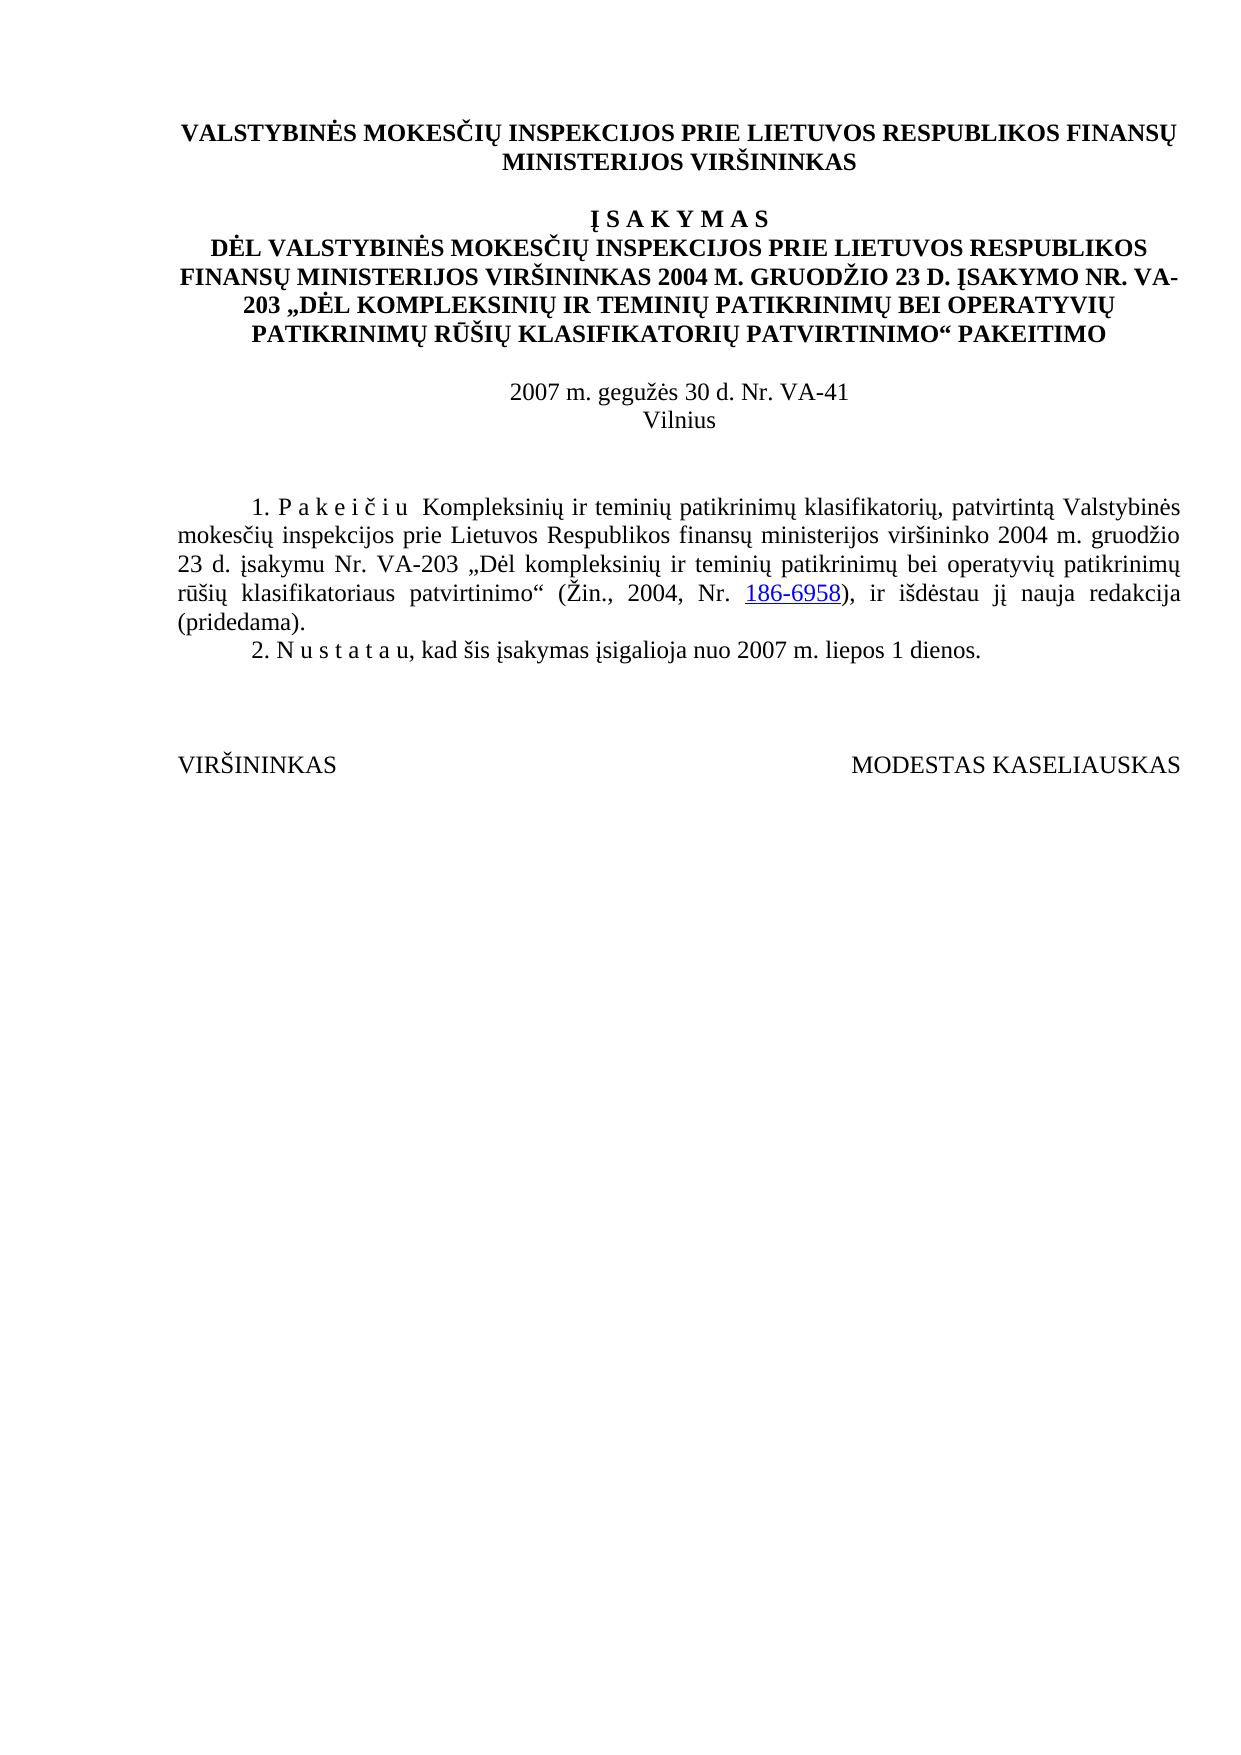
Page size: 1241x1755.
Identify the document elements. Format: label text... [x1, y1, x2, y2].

text VIRŠININKAS MODESTAS KASELIAUSKAS [177, 751, 1181, 779]
text VALSTYBINĖS MOKESČIŲ INSPEKCIJOS PRIE LIETUVOS RESPUBLIKOS FINANSŲ MINISTERIJOS VIRŠININKAS [177, 118, 1181, 176]
text 2007 m. gegužės 30 d. Nr. VA-41 [177, 377, 1181, 406]
text Vilnius [177, 406, 1181, 434]
text 1. Pakeičiu Kompleksinių ir teminių patikrinimų klasifikatorių, patvirtintą Valstybinės mokesčių inspekcijos prie Lietuvos Respublikos finansų ministerijos viršininko 2004 m. gruodžio 23 d. įsakymu Nr. VA-203 „Dėl kompleksinių ir teminių patikrinimų bei operatyvių patikrinimų rūšių klasifikatoriaus patvirtinimo“ (Žin., 2004, Nr. 186-6958), ir išdėstau jį nauja redakcija (pridedama). [177, 492, 1181, 636]
text DĖL VALSTYBINĖS MOKESČIŲ INSPEKCIJOS PRIE LIETUVOS RESPUBLIKOS FINANSŲ MINISTERIJOS VIRŠININKAS 2004 M. GRUODŽIO 23 D. ĮSAKYMO NR. VA-203 „DĖL KOMPLEKSINIŲ IR TEMINIŲ PATIKRINIMŲ BEI OPERATYVIŲ PATIKRINIMŲ RŪŠIŲ KLASIFIKATORIŲ PATVIRTINIMO“ PAKEITIMO [177, 233, 1181, 348]
text 2. Nustatau, kad šis įsakymas įsigalioja nuo 2007 m. liepos 1 dienos. [177, 636, 1181, 664]
text Į S A K Y M A S [177, 204, 1181, 233]
